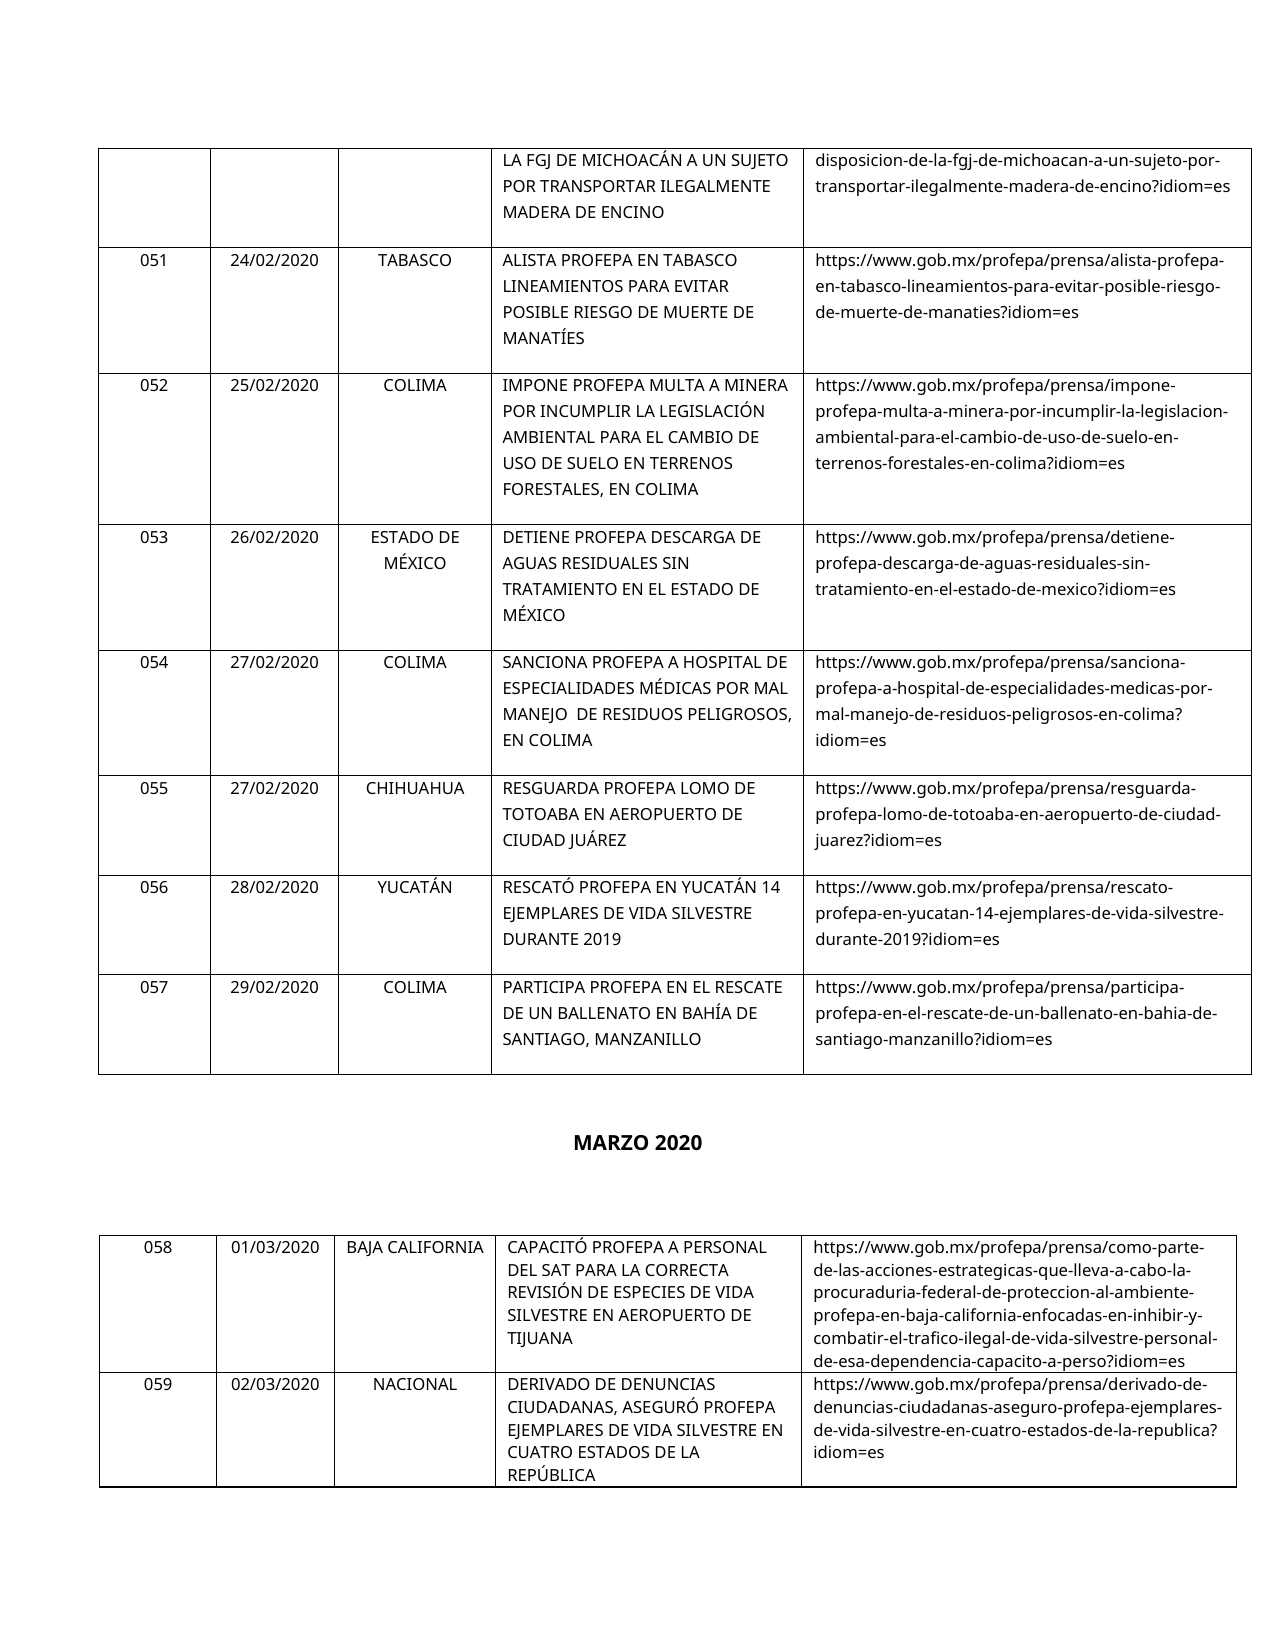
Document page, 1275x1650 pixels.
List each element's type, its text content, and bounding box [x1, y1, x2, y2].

table_header CAPACITÓ PROFEPA A PERSONAL DEL SAT PARA LA CORRECTA REVISIÓN DE ESPECIES DE VIDA SILVESTRE EN AEROPUERTO DE TIJUANA [496, 1236, 801, 1372]
table_cell 25/02/2020 [211, 374, 338, 524]
table_cell 24/02/2020 [211, 248, 338, 373]
table_cell DERIVADO DE DENUNCIAS CIUDADANAS, ASEGURÓ PROFEPA EJEMPLARES DE VIDA SILVESTRE EN CUATRO ESTADOS DE LA REPÚBLICA [496, 1373, 801, 1486]
table_cell NACIONAL [335, 1373, 495, 1486]
table_cell YUCATÁN [339, 876, 491, 974]
table_cell 054 [99, 651, 210, 775]
table_cell 055 [99, 776, 210, 875]
table_header 058 [100, 1236, 216, 1372]
table_cell DETIENE PROFEPA DESCARGA DE AGUAS RESIDUALES SIN TRATAMIENTO EN EL ESTADO DE MÉXICO [492, 525, 803, 650]
table_cell https://www.gob.mx/profepa/prensa/resguarda-profepa-lomo-de-totoaba-en-aeropuerto-de-ciudad-juarez?idiom=es [804, 776, 1251, 875]
table_cell https://www.gob.mx/profepa/prensa/rescato-profepa-en-yucatan-14-ejemplares-de-vida-silvestre-durante-2019?idiom=es [804, 876, 1251, 974]
table_cell 29/02/2020 [211, 975, 338, 1074]
table_cell 056 [99, 876, 210, 974]
table_cell COLIMA [339, 374, 491, 524]
table_cell [211, 149, 338, 247]
text MARZO 2020 [177, 1128, 1098, 1156]
table_cell RESGUARDA PROFEPA LOMO DE TOTOABA EN AEROPUERTO DE CIUDAD JUÁREZ [492, 776, 803, 875]
table_header BAJA CALIFORNIA [335, 1236, 495, 1372]
table_cell ALISTA PROFEPA EN TABASCO LINEAMIENTOS PARA EVITAR POSIBLE RIESGO DE MUERTE DE MANATÍES [492, 248, 803, 373]
table_cell 27/02/2020 [211, 776, 338, 875]
table_cell [339, 149, 491, 247]
table_cell [99, 149, 210, 247]
table_cell disposicion-de-la-fgj-de-michoacan-a-un-sujeto-por-transportar-ilegalmente-madera-de-encino?idiom=es [804, 149, 1251, 247]
table_cell 27/02/2020 [211, 651, 338, 775]
table_cell https://www.gob.mx/profepa/prensa/sanciona-profepa-a-hospital-de-especialidades-medicas-por-mal-manejo-de-residuos-peligrosos-en-colima?idiom=es [804, 651, 1251, 775]
table_cell 26/02/2020 [211, 525, 338, 650]
table_cell https://www.gob.mx/profepa/prensa/derivado-de-denuncias-ciudadanas-aseguro-profepa-ejemplares-de-vida-silvestre-en-cuatro-estados-de-la-republica?idiom=es [802, 1373, 1236, 1486]
table_cell 02/03/2020 [217, 1373, 334, 1486]
table_cell CHIHUAHUA [339, 776, 491, 875]
table_cell 28/02/2020 [211, 876, 338, 974]
table_cell COLIMA [339, 651, 491, 775]
table_cell 059 [100, 1373, 216, 1486]
table_cell RESCATÓ PROFEPA EN YUCATÁN 14 EJEMPLARES DE VIDA SILVESTRE DURANTE 2019 [492, 876, 803, 974]
table_cell COLIMA [339, 975, 491, 1074]
table_cell https://www.gob.mx/profepa/prensa/impone-profepa-multa-a-minera-por-incumplir-la-legislacion-ambiental-para-el-cambio-de-uso-de-suelo-en-terrenos-forestales-en-colima?idiom=es [804, 374, 1251, 524]
table_header 01/03/2020 [217, 1236, 334, 1372]
table_cell 051 [99, 248, 210, 373]
table_cell 053 [99, 525, 210, 650]
table_cell SANCIONA PROFEPA A HOSPITAL DE ESPECIALIDADES MÉDICAS POR MAL MANEJO DE RESIDUOS PELIGROSOS, EN COLIMA [492, 651, 803, 775]
table_cell PARTICIPA PROFEPA EN EL RESCATE DE UN BALLENATO EN BAHÍA DE SANTIAGO, MANZANILLO [492, 975, 803, 1074]
table_cell ESTADO DE MÉXICO [339, 525, 491, 650]
table_cell 052 [99, 374, 210, 524]
table_cell https://www.gob.mx/profepa/prensa/detiene-profepa-descarga-de-aguas-residuales-sin-tratamiento-en-el-estado-de-mexico?idiom=es [804, 525, 1251, 650]
table_cell 057 [99, 975, 210, 1074]
table_cell https://www.gob.mx/profepa/prensa/alista-profepa-en-tabasco-lineamientos-para-evitar-posible-riesgo-de-muerte-de-manaties?idiom=es [804, 248, 1251, 373]
table_cell IMPONE PROFEPA MULTA A MINERA POR INCUMPLIR LA LEGISLACIÓN AMBIENTAL PARA EL CAMBIO DE USO DE SUELO EN TERRENOS FORESTALES, EN COLIMA [492, 374, 803, 524]
table_header https://www.gob.mx/profepa/prensa/como-parte-de-las-acciones-estrategicas-que-lleva-a-cabo-la-procuraduria-federal-de-proteccion-al-ambiente-profepa-en-baja-california-enfocadas-en-inhibir-y-combatir-el-trafico-ilegal-de-vida-silvestre-personal-de-esa-dependencia-capacito-a-perso?idiom=es [802, 1236, 1236, 1372]
table_cell LA FGJ DE MICHOACÁN A UN SUJETO POR TRANSPORTAR ILEGALMENTE MADERA DE ENCINO [492, 149, 803, 247]
table_cell https://www.gob.mx/profepa/prensa/participa-profepa-en-el-rescate-de-un-ballenato-en-bahia-de-santiago-manzanillo?idiom=es [804, 975, 1251, 1074]
table_cell TABASCO [339, 248, 491, 373]
